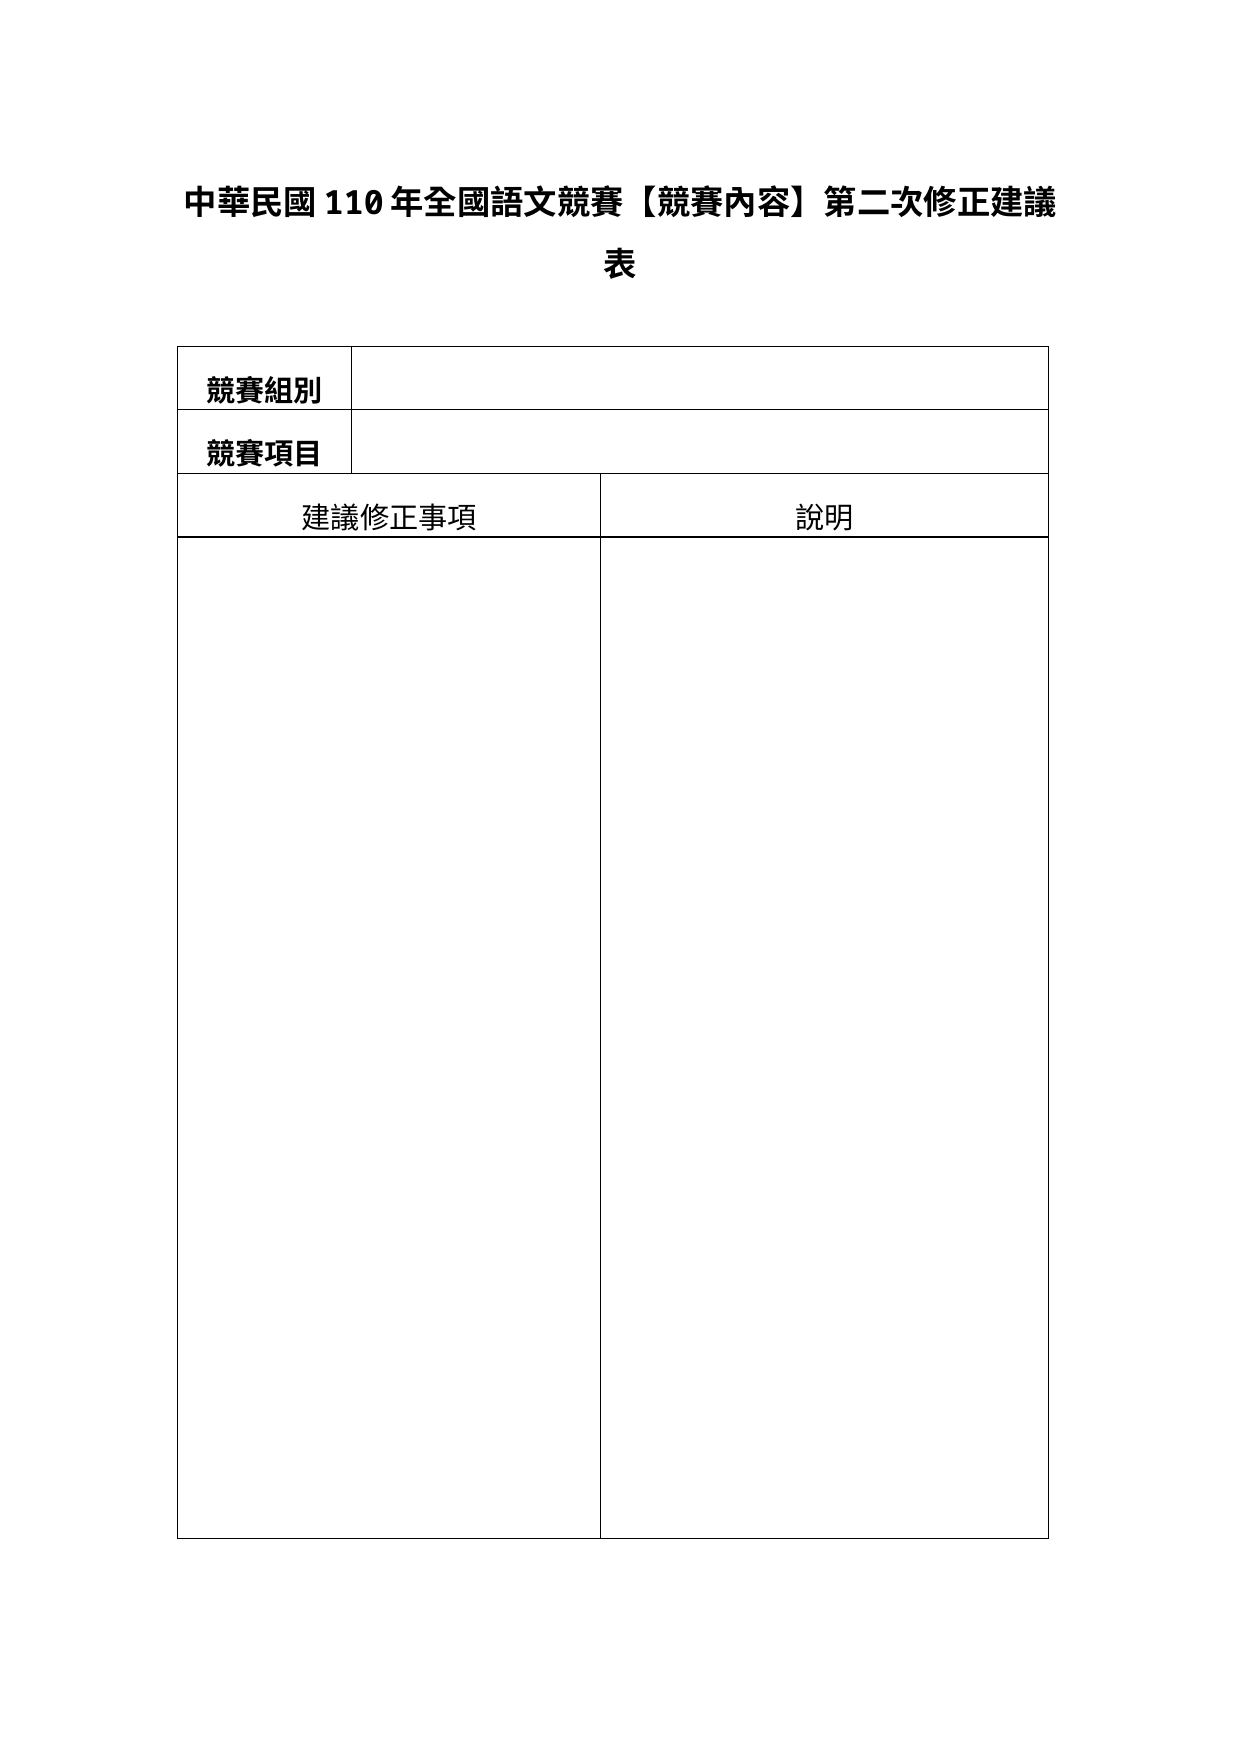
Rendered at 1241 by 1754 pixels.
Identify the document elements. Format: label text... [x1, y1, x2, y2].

table_cell 建議修正事項 [178, 474, 600, 536]
table_header 競賽組別 [178, 347, 351, 409]
table_header [352, 347, 1048, 409]
table_cell [178, 538, 600, 1537]
table_cell 說明 [601, 474, 1048, 536]
table_cell [352, 410, 1048, 473]
table_cell 競賽項目 [178, 410, 351, 473]
text 中華民國110年全國語文競賽【競賽內容】第二次修正建議表 [177, 158, 1063, 283]
table_cell [601, 538, 1048, 1537]
